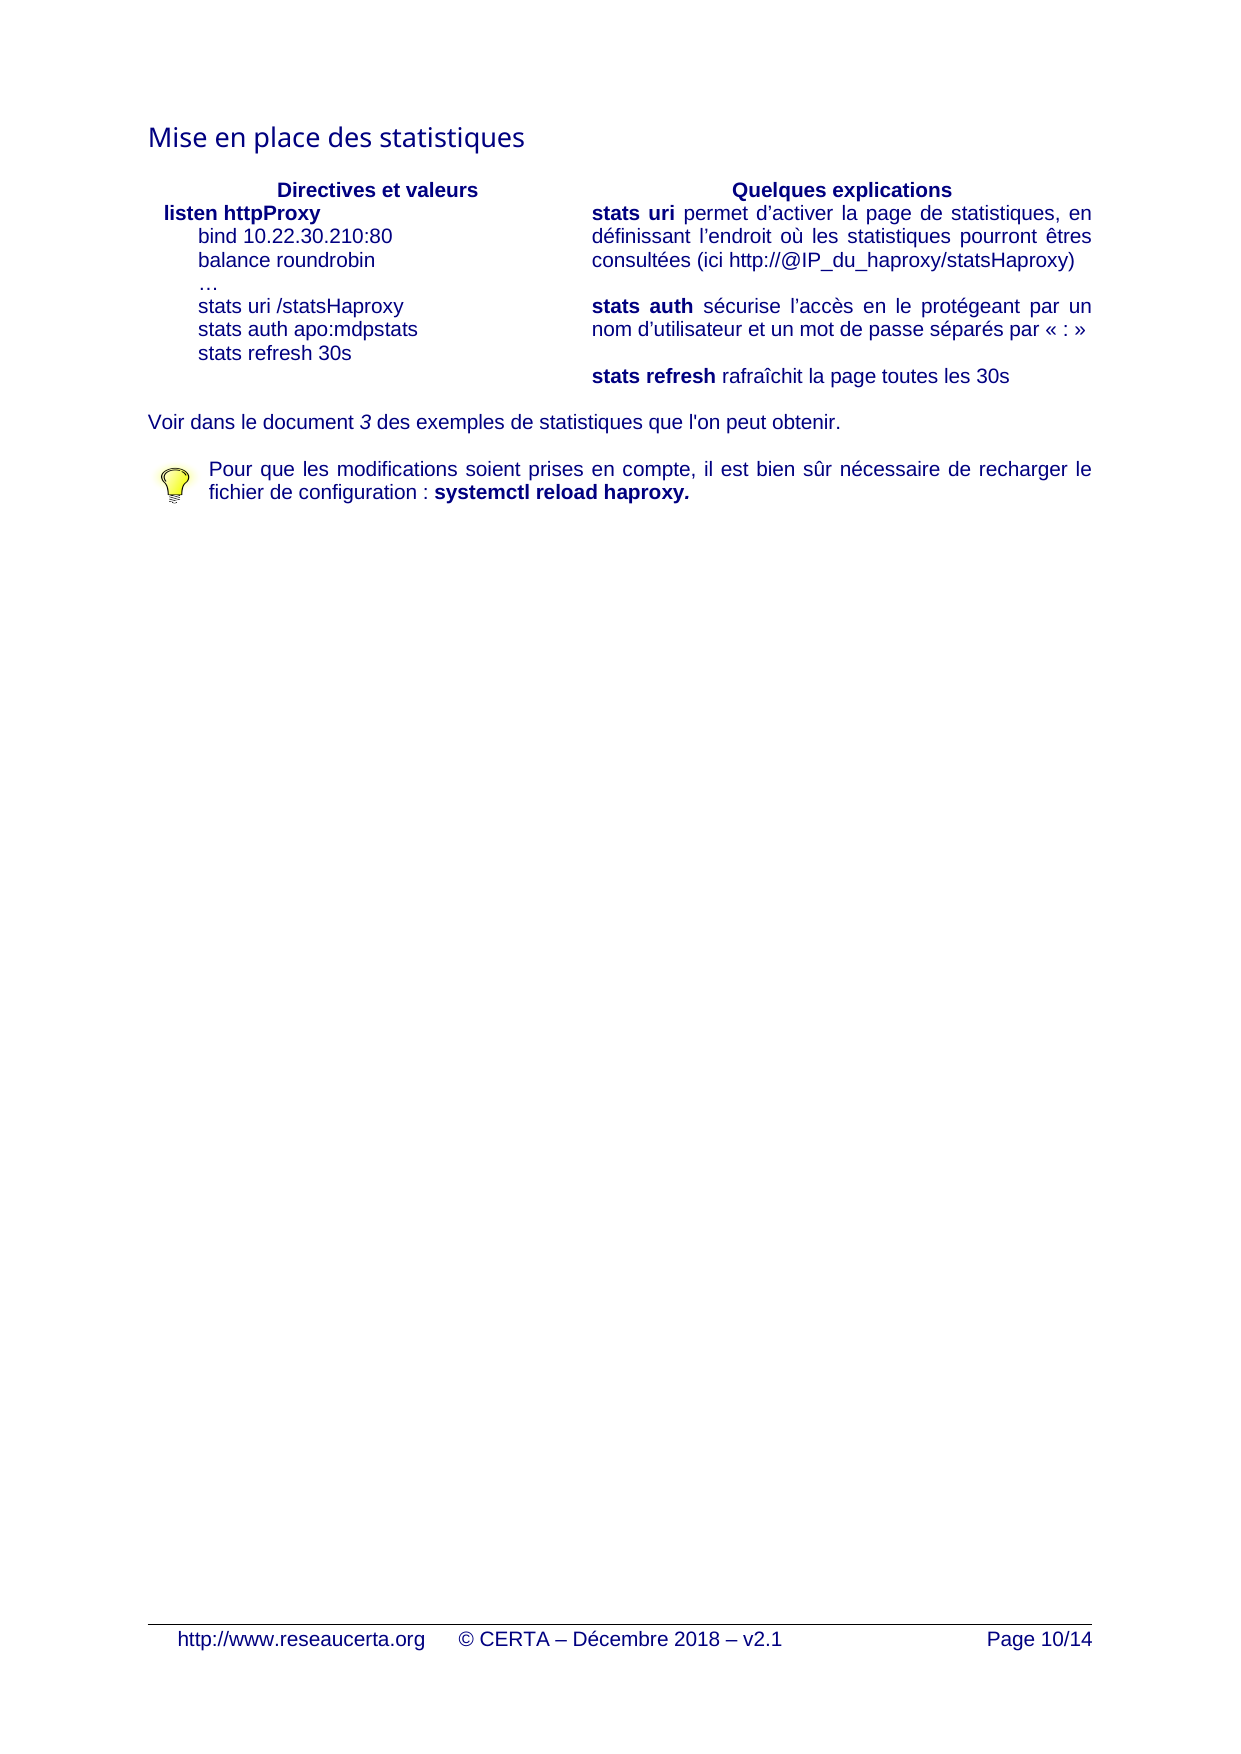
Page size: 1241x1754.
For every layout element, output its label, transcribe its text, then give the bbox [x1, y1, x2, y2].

table_header Quelques explications [592, 179, 1092, 202]
picture [142, 455, 209, 504]
subtitle Mise en place des statistiques [148, 119, 1092, 156]
subtitle Voir dans le document 3 des exemples de statistiques que l'on peut obtenir. [148, 411, 1092, 434]
subtitle Pour que les modifications soient prises en compte, il est bien sûr nécessaire de recharger le fichier de configuration : systemctl reload haproxy. [209, 457, 1092, 504]
table_cell listen httpProxy bind 10.22.30.210:80 balance roundrobin … stats uri /statsHaproxy stats auth apo:mdpstats stats refresh 30s [164, 202, 592, 388]
table_header Directives et valeurs [164, 179, 592, 202]
table_cell stats uri permet d’activer la page de statistiques, en définissant l’endroit où les statistiques pourront êtres consultées (ici http://@IP_du_haproxy/statsHaproxy) stats auth sécurise l’accès en le protégeant par un nom d’utilisateur et un mot de passe séparés par « : » stats refresh rafraîchit la page toutes les 30s [592, 202, 1092, 388]
